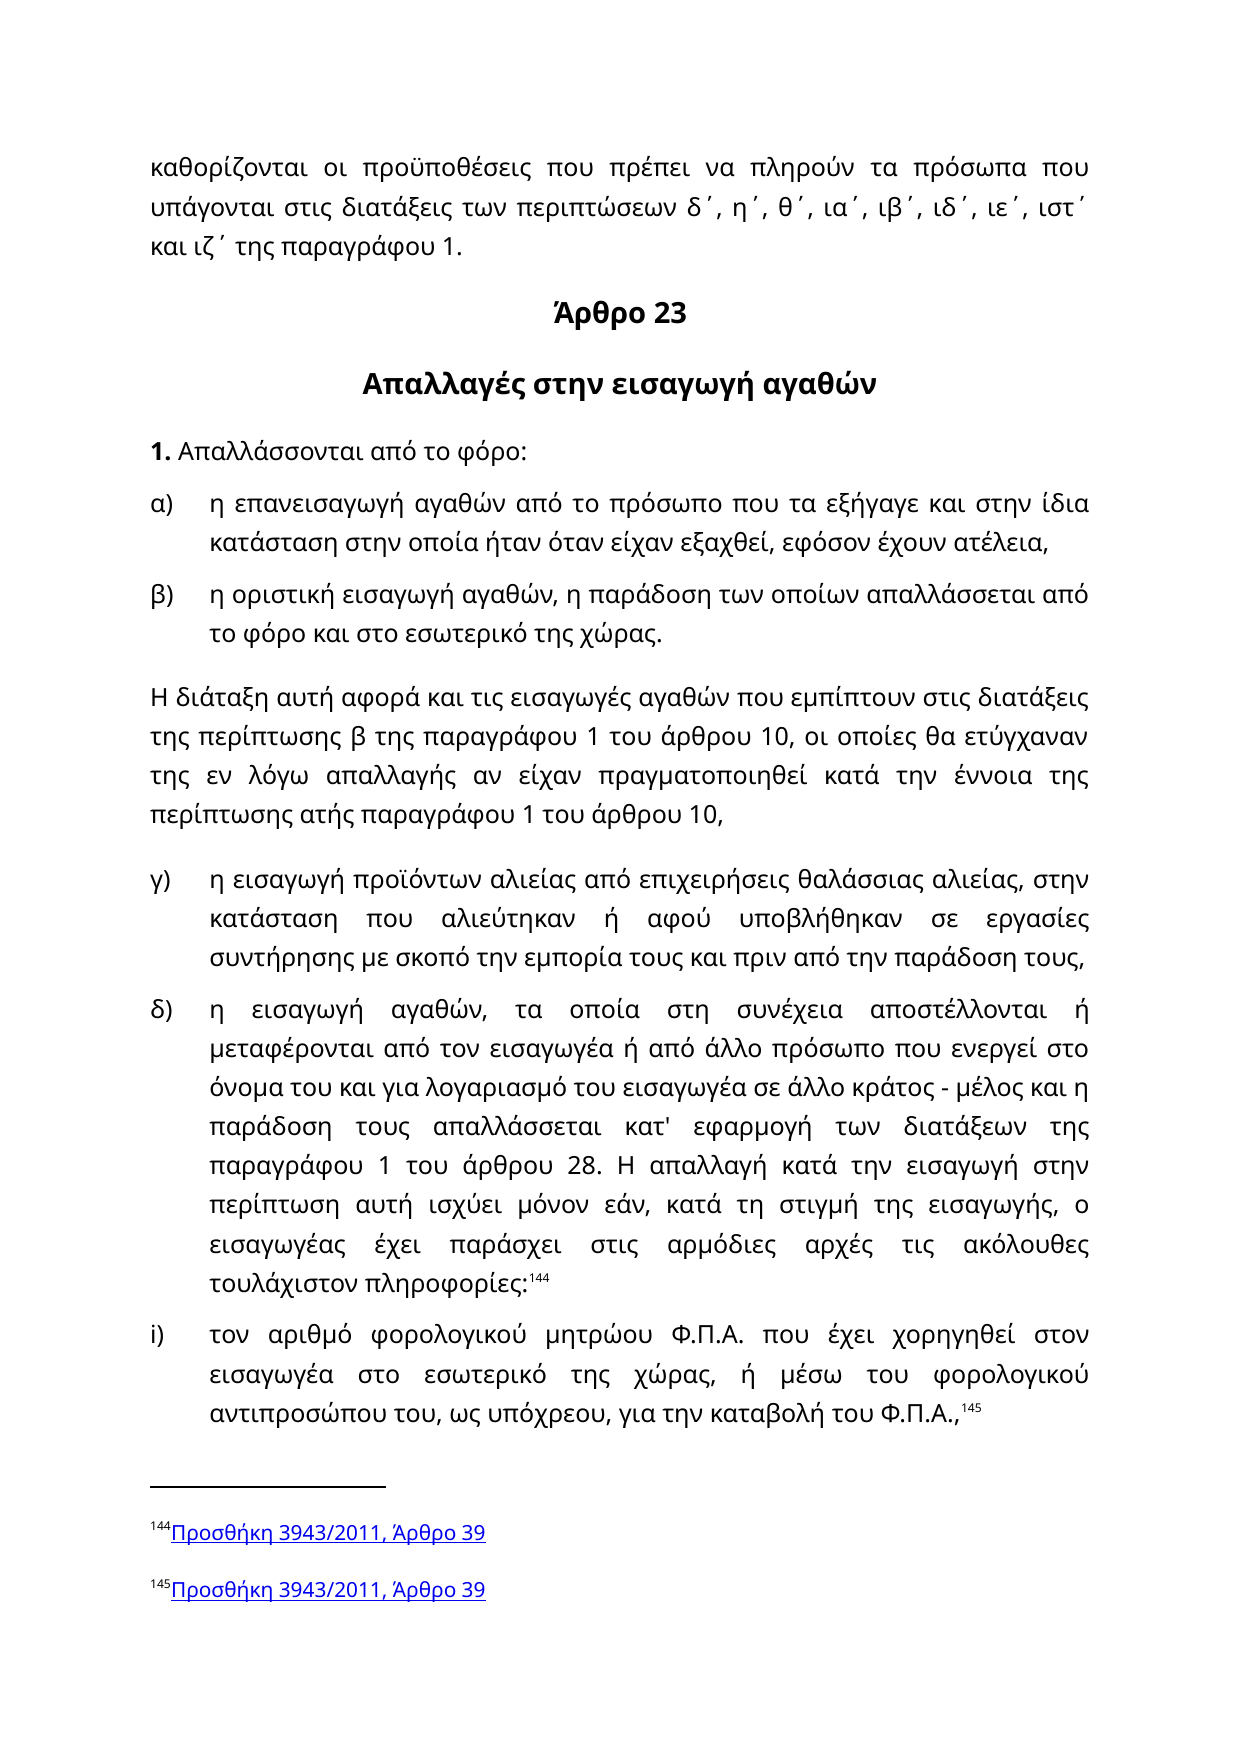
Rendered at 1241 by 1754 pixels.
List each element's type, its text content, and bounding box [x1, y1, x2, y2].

list δ) η εισαγωγή αγαθών, τα οποία στη συνέχεια αποστέλλονται ή μεταφέρονται από τον εισαγωγέα ή από άλλο πρόσωπο που ενεργεί στο όνομα του και για λογαριασμό του εισαγωγέα σε άλλο κράτος - μέλος και η παράδοση τους απαλλάσσεται κατ' εφαρμογή των διατάξεων της παραγράφου 1 του άρθρου 28. Η απαλλαγή κατά την εισαγωγή στην περίπτωση αυτή ισχύει μόνον εάν, κατά τη στιγμή της εισαγωγής, ο εισαγωγέας έχει παράσχει στις αρμόδιες αρχές τις ακόλουθες τουλάχιστον πληροφορίες: [150, 991, 1090, 1299]
text καθορίζονται οι προϋποθέσεις που πρέπει να πληρούν τα πρόσωπα που υπάγονται στις διατάξεις των περιπτώσεων δ΄, η΄, θ΄, ια΄, ιβ΄, ιδ΄, ιε΄, ιστ΄ και ιζ΄ της παραγράφου 1. [150, 150, 1090, 262]
text 1. Απαλλάσσονται από το φόρο: [150, 434, 1090, 468]
list i) τον αριθμό φορολογικού μητρώου Φ.Π.Α. που έχει χορηγηθεί στον εισαγωγέα στο εσωτερικό της χώρας, ή μέσω του φορολογικού αντιπροσώπου του, ως υπόχρεου, για την καταβολή του Φ.Π.Α., [150, 1317, 1090, 1429]
list γ) η εισαγωγή προϊόντων αλιείας από επιχειρήσεις θαλάσσιας αλιείας, στην κατάσταση που αλιεύτηκαν ή αφού υποβλήθηκαν σε εργασίες συντήρησης με σκοπό την εμπορία τους και πριν από την παράδοση τους, [150, 861, 1090, 974]
text Η διάταξη αυτή αφορά και τις εισαγωγές αγαθών που εμπίπτουν στις διατάξεις της περίπτωσης β της παραγράφου 1 του άρθρου 10, οι οποίες θα ετύγχαναν της εν λόγω απαλλαγής αν είχαν πραγματοποιηθεί κατά την έννοια της περίπτωσης ατής παραγράφου 1 του άρθρου 10, [150, 679, 1090, 831]
subtitle Απαλλαγές στην εισαγωγή αγαθών [150, 363, 1090, 403]
list β) η οριστική εισαγωγή αγαθών, η παράδοση των οποίων απαλλάσσεται από το φόρο και στο εσωτερικό της χώρας. [150, 576, 1090, 649]
subtitle Άρθρο 23 [150, 292, 1090, 332]
text Προσθήκη 3943/2011, Άρθρο 39 [150, 1576, 1090, 1604]
text Προσθήκη 3943/2011, Άρθρο 39 [150, 1518, 1090, 1546]
list α) η επανεισαγωγή αγαθών από το πρόσωπο που τα εξήγαγε και στην ίδια κατάσταση στην οποία ήταν όταν είχαν εξαχθεί, εφόσον έχουν ατέλεια, [150, 485, 1090, 559]
